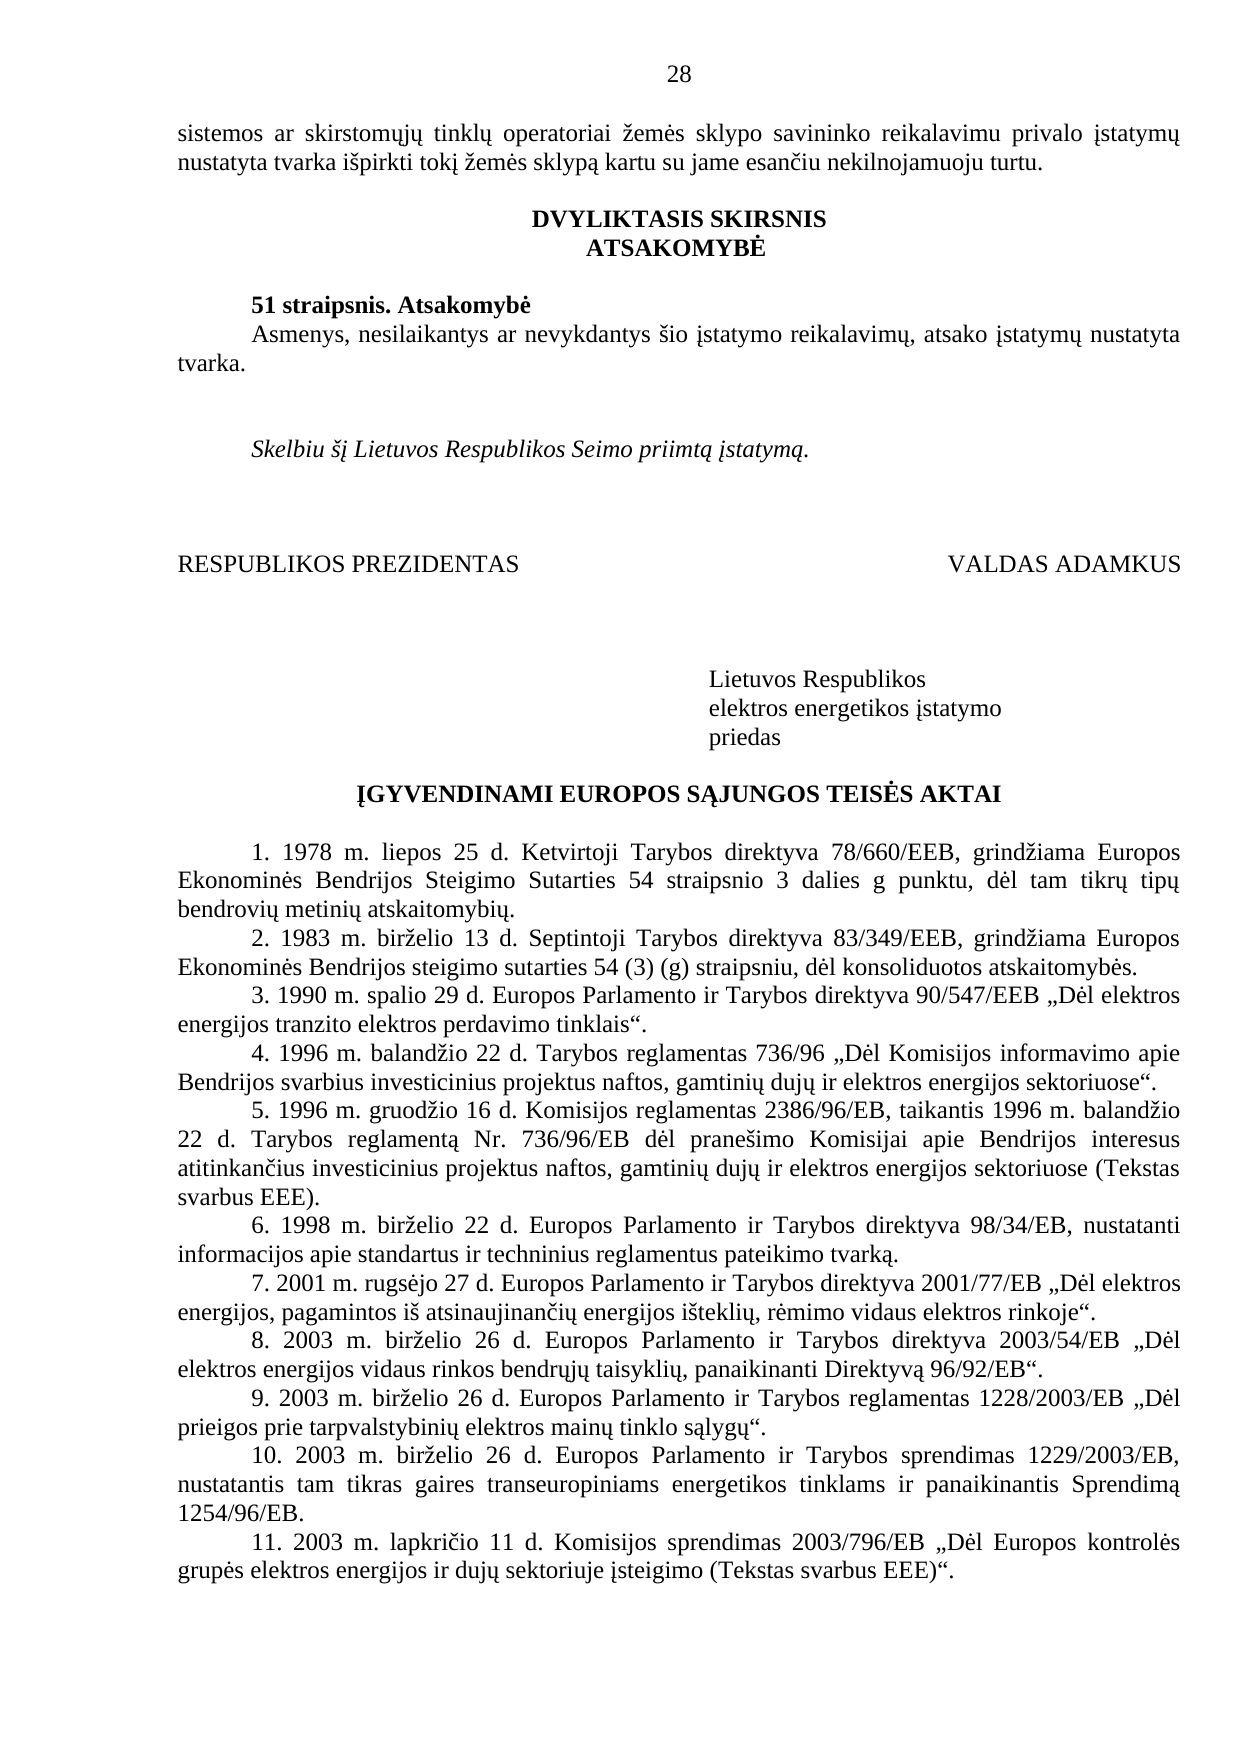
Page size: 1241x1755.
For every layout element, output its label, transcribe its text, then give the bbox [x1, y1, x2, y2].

text 4. 1996 m. balandžio 22 d. Tarybos reglamentas 736/96 „Dėl Komisijos informavimo apie Bendrijos svarbius investicinius projektus naftos, gamtinių dujų ir elektros energijos sektoriuose“. [177, 1038, 1181, 1096]
text 2. 1983 m. birželio 13 d. Septintoji Tarybos direktyva 83/349/EEB, grindžiama Europos Ekonominės Bendrijos steigimo sutarties 54 (3) (g) straipsniu, dėl konsoliduotos atskaitomybės. [177, 923, 1181, 981]
text 10. 2003 m. birželio 26 d. Europos Parlamento ir Tarybos sprendimas 1229/2003/EB, nustatantis tam tikras gaires transeuropiniams energetikos tinklams ir panaikinantis Sprendimą 1254/96/EB. [177, 1441, 1181, 1527]
text 51 straipsnis. Atsakomybė [177, 291, 1181, 319]
text 11. 2003 m. lapkričio 11 d. Komisijos sprendimas 2003/796/EB „Dėl Europos kontrolės grupės elektros energijos ir dujų sektoriuje įsteigimo (Tekstas svarbus EEE)“. [177, 1527, 1181, 1584]
text 7. 2001 m. rugsėjo 27 d. Europos Parlamento ir Tarybos direktyva 2001/77/EB „Dėl elektros energijos, pagamintos iš atsinaujinančių energijos išteklių, rėmimo vidaus elektros rinkoje“. [177, 1268, 1181, 1326]
text 3. 1990 m. spalio 29 d. Europos Parlamento ir Tarybos direktyva 90/547/EEB „Dėl elektros energijos tranzito elektros perdavimo tinklais“. [177, 981, 1181, 1038]
text Asmenys, nesilaikantys ar nevykdantys šio įstatymo reikalavimų, atsako įstatymų nustatyta tvarka. [177, 319, 1181, 377]
text ĮGYVENDINAMI EUROPOS SĄJUNGOS TEISĖS AKTAI [177, 779, 1181, 808]
text elektros energetikos įstatymo [177, 693, 1181, 722]
text 6. 1998 m. birželio 22 d. Europos Parlamento ir Tarybos direktyva 98/34/EB, nustatanti informacijos apie standartus ir techninius reglamentus pateikimo tvarką. [177, 1211, 1181, 1268]
text RESPUBLIKOS PREZIDENTAS VALDAS ADAMKUS [177, 549, 1181, 578]
text Skelbiu šį Lietuvos Respublikos Seimo priimtą įstatymą. [177, 434, 1181, 463]
text 9. 2003 m. birželio 26 d. Europos Parlamento ir Tarybos reglamentas 1228/2003/EB „Dėl prieigos prie tarpvalstybinių elektros mainų tinklo sąlygų“. [177, 1383, 1181, 1441]
text 5. 1996 m. gruodžio 16 d. Komisijos reglamentas 2386/96/EB, taikantis 1996 m. balandžio 22 d. Tarybos reglamentą Nr. 736/96/EB dėl pranešimo Komisijai apie Bendrijos interesus atitinkančius investicinius projektus naftos, gamtinių dujų ir elektros energijos sektoriuose (Tekstas svarbus EEE). [177, 1096, 1181, 1211]
text sistemos ar skirstomųjų tinklų operatoriai žemės sklypo savininko reikalavimu privalo įstatymų nustatyta tvarka išpirkti tokį žemės sklypą kartu su jame esančiu nekilnojamuoju turtu. [177, 118, 1181, 176]
text Lietuvos Respublikos [177, 664, 1181, 693]
text ATSAKOMYBĖ [177, 233, 1181, 262]
text priedas [177, 722, 1181, 751]
text 8. 2003 m. birželio 26 d. Europos Parlamento ir Tarybos direktyva 2003/54/EB „Dėl elektros energijos vidaus rinkos bendrųjų taisyklių, panaikinanti Direktyvą 96/92/EB“. [177, 1326, 1181, 1383]
text DVYLIKTASIS SKIRSNIS [177, 204, 1181, 233]
text 1. 1978 m. liepos 25 d. Ketvirtoji Tarybos direktyva 78/660/EEB, grindžiama Europos Ekonominės Bendrijos Steigimo Sutarties 54 straipsnio 3 dalies g punktu, dėl tam tikrų tipų bendrovių metinių atskaitomybių. [177, 837, 1181, 923]
